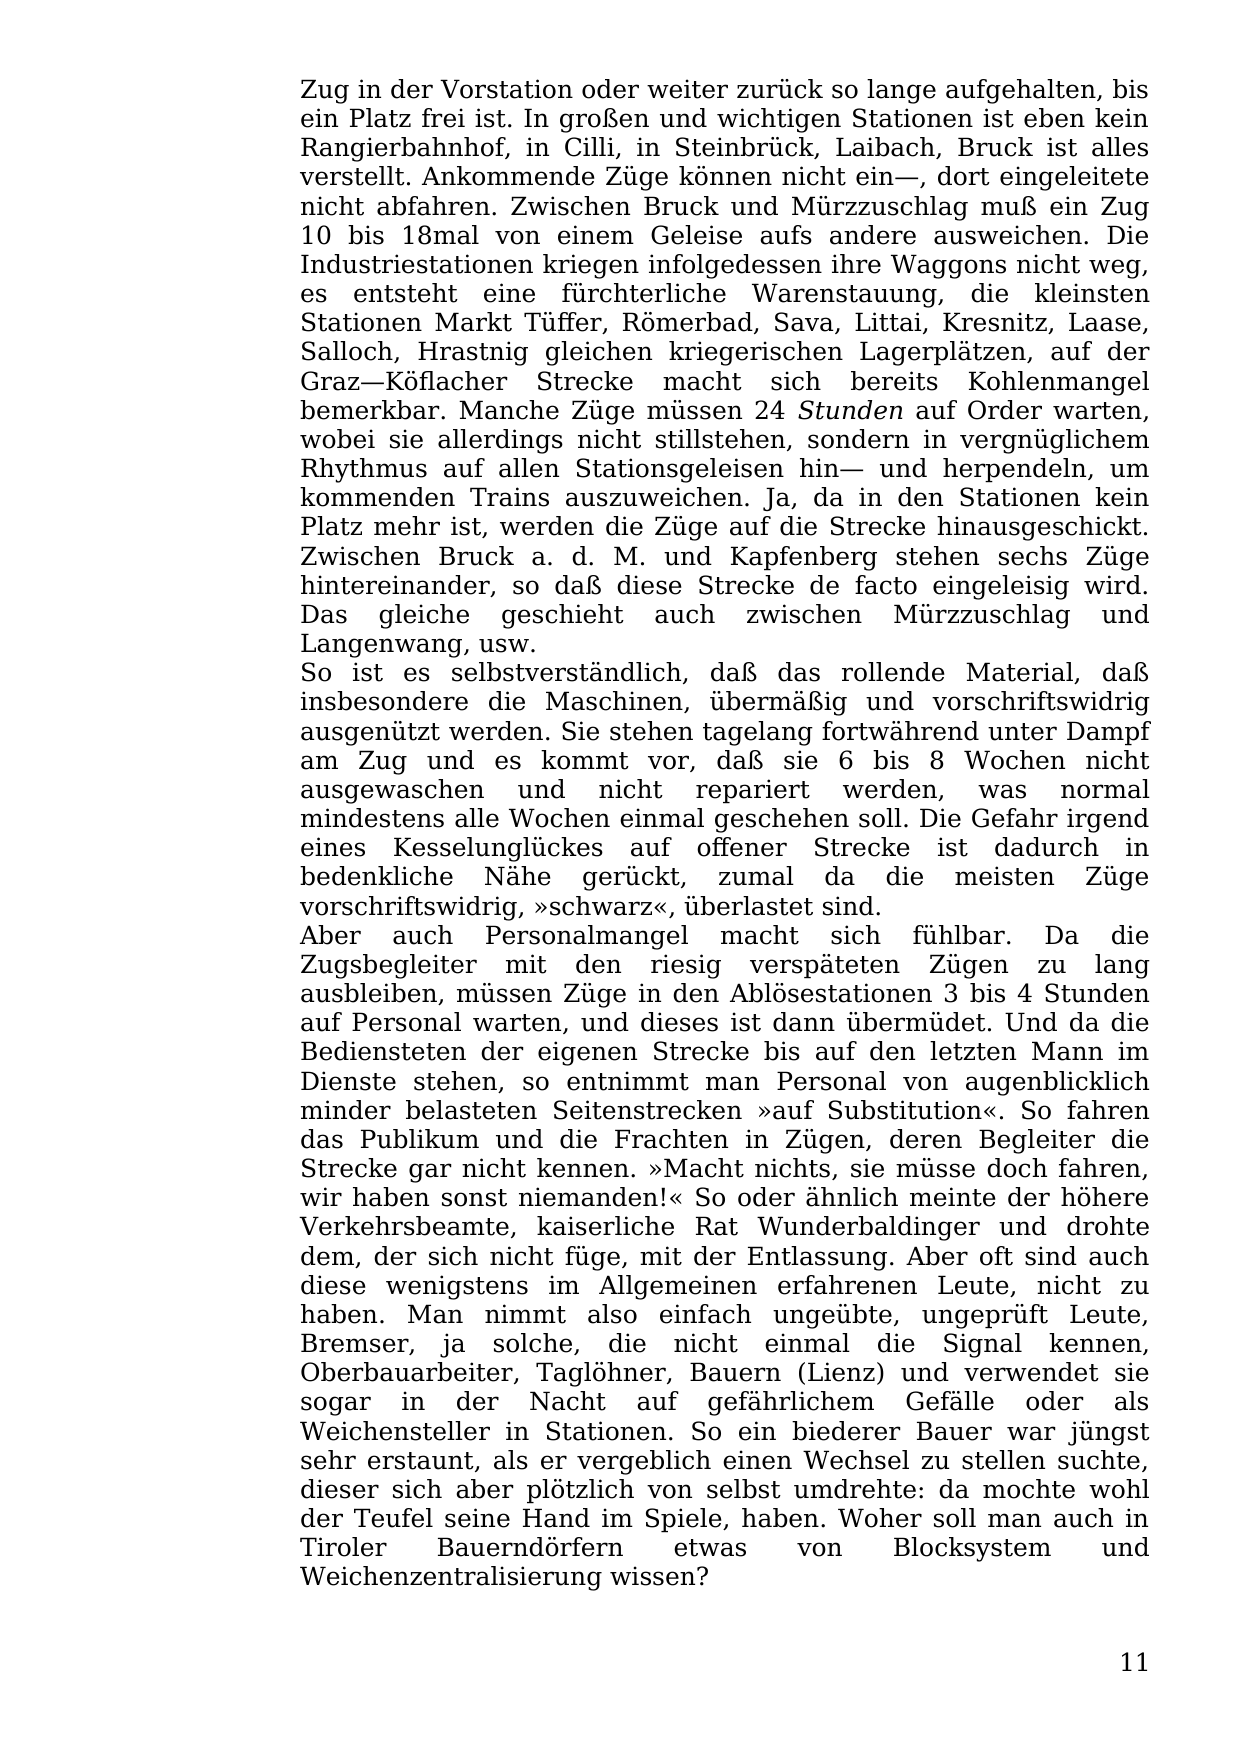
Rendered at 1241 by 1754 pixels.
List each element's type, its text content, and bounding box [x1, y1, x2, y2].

text Zug in der Vorstation oder weiter zurück so lange aufgehalten, bis ein Platz frei ist. In großen und wichtigen Stationen ist eben kein Rangierbahnhof, in Cilli, in Steinbrück, Laibach, Bruck ist alles verstellt. Ankommende Züge können nicht ein—, dort eingeleitete nicht abfahren. Zwischen Bruck und Mürzzuschlag muß ein Zug 10 bis 18mal von einem Geleise aufs andere ausweichen. Die Industriestationen kriegen infolgedessen ihre Waggons nicht weg, es entsteht eine fürchterliche Warenstauung, die kleinsten Stationen Markt Tüffer, Römerbad, Sava, Littai, Kresnitz, Laase, Salloch, Hrastnig gleichen kriegerischen Lagerplätzen, auf der Graz—Köflacher Strecke macht sich bereits Kohlenmangel bemerkbar. Manche Züge müssen 24 Stunden auf Order warten, wobei sie allerdings nicht stillstehen, sondern in vergnüglichem Rhythmus auf allen Stationsgeleisen hin— und herpendeln, um kommenden Trains auszuweichen. Ja, da in den Stationen kein Platz mehr ist, werden die Züge auf die Strecke hinausgeschickt. Zwischen Bruck a. d. M. und Kapfenberg stehen sechs Züge hintereinander, so daß diese Strecke de facto eingeleisig wird. Das gleiche geschieht auch zwischen Mürzzuschlag und Langenwang, usw. [300, 75, 1151, 658]
text So ist es selbstverständlich, daß das rollende Material, daß insbesondere die Maschinen, übermäßig und vorschriftswidrig ausgenützt werden. Sie stehen tagelang fortwährend unter Dampf am Zug und es kommt vor, daß sie 6 bis 8 Wochen nicht ausgewaschen und nicht repariert werden, was normal mindestens alle Wochen einmal geschehen soll. Die Gefahr irgend eines Kesselunglückes auf offener Strecke ist dadurch in bedenkliche Nähe gerückt, zumal da die meisten Züge vorschriftswidrig, »schwarz«, überlastet sind. [300, 658, 1151, 921]
text Aber auch Personalmangel macht sich fühlbar. Da die Zugsbegleiter mit den riesig verspäteten Zügen zu lang ausbleiben, müssen Züge in den Ablösestationen 3 bis 4 Stunden auf Personal warten, und dieses ist dann übermüdet. Und da die Bediensteten der eigenen Strecke bis auf den letzten Mann im Dienste stehen, so entnimmt man Personal von augenblicklich minder belasteten Seitenstrecken »auf Substitution«. So fahren das Publikum und die Frachten in Zügen, deren Begleiter die Strecke gar nicht kennen. »Macht nichts, sie müsse doch fahren, wir haben sonst niemanden!« So oder ähnlich meinte der höhere Verkehrsbeamte, kaiserliche Rat Wunderbaldinger und drohte dem, der sich nicht füge, mit der Entlassung. Aber oft sind auch diese wenigstens im Allgemeinen erfahrenen Leute, nicht zu haben. Man nimmt also einfach ungeübte, ungeprüft Leute, Bremser, ja solche, die nicht einmal die Signal kennen, Oberbauarbeiter, Taglöhner, Bauern (Lienz) und verwendet sie sogar in der Nacht auf gefährlichem Gefälle oder als Weichensteller in Stationen. So ein biederer Bauer war jüngst sehr erstaunt, als er vergeblich einen Wechsel zu stellen suchte, dieser sich aber plötzlich von selbst umdrehte: da mochte wohl der Teufel seine Hand im Spiele, haben. Woher soll man auch in Tiroler Bauerndörfern etwas von Blocksystem und Weichenzentralisierung wissen? [300, 921, 1151, 1592]
